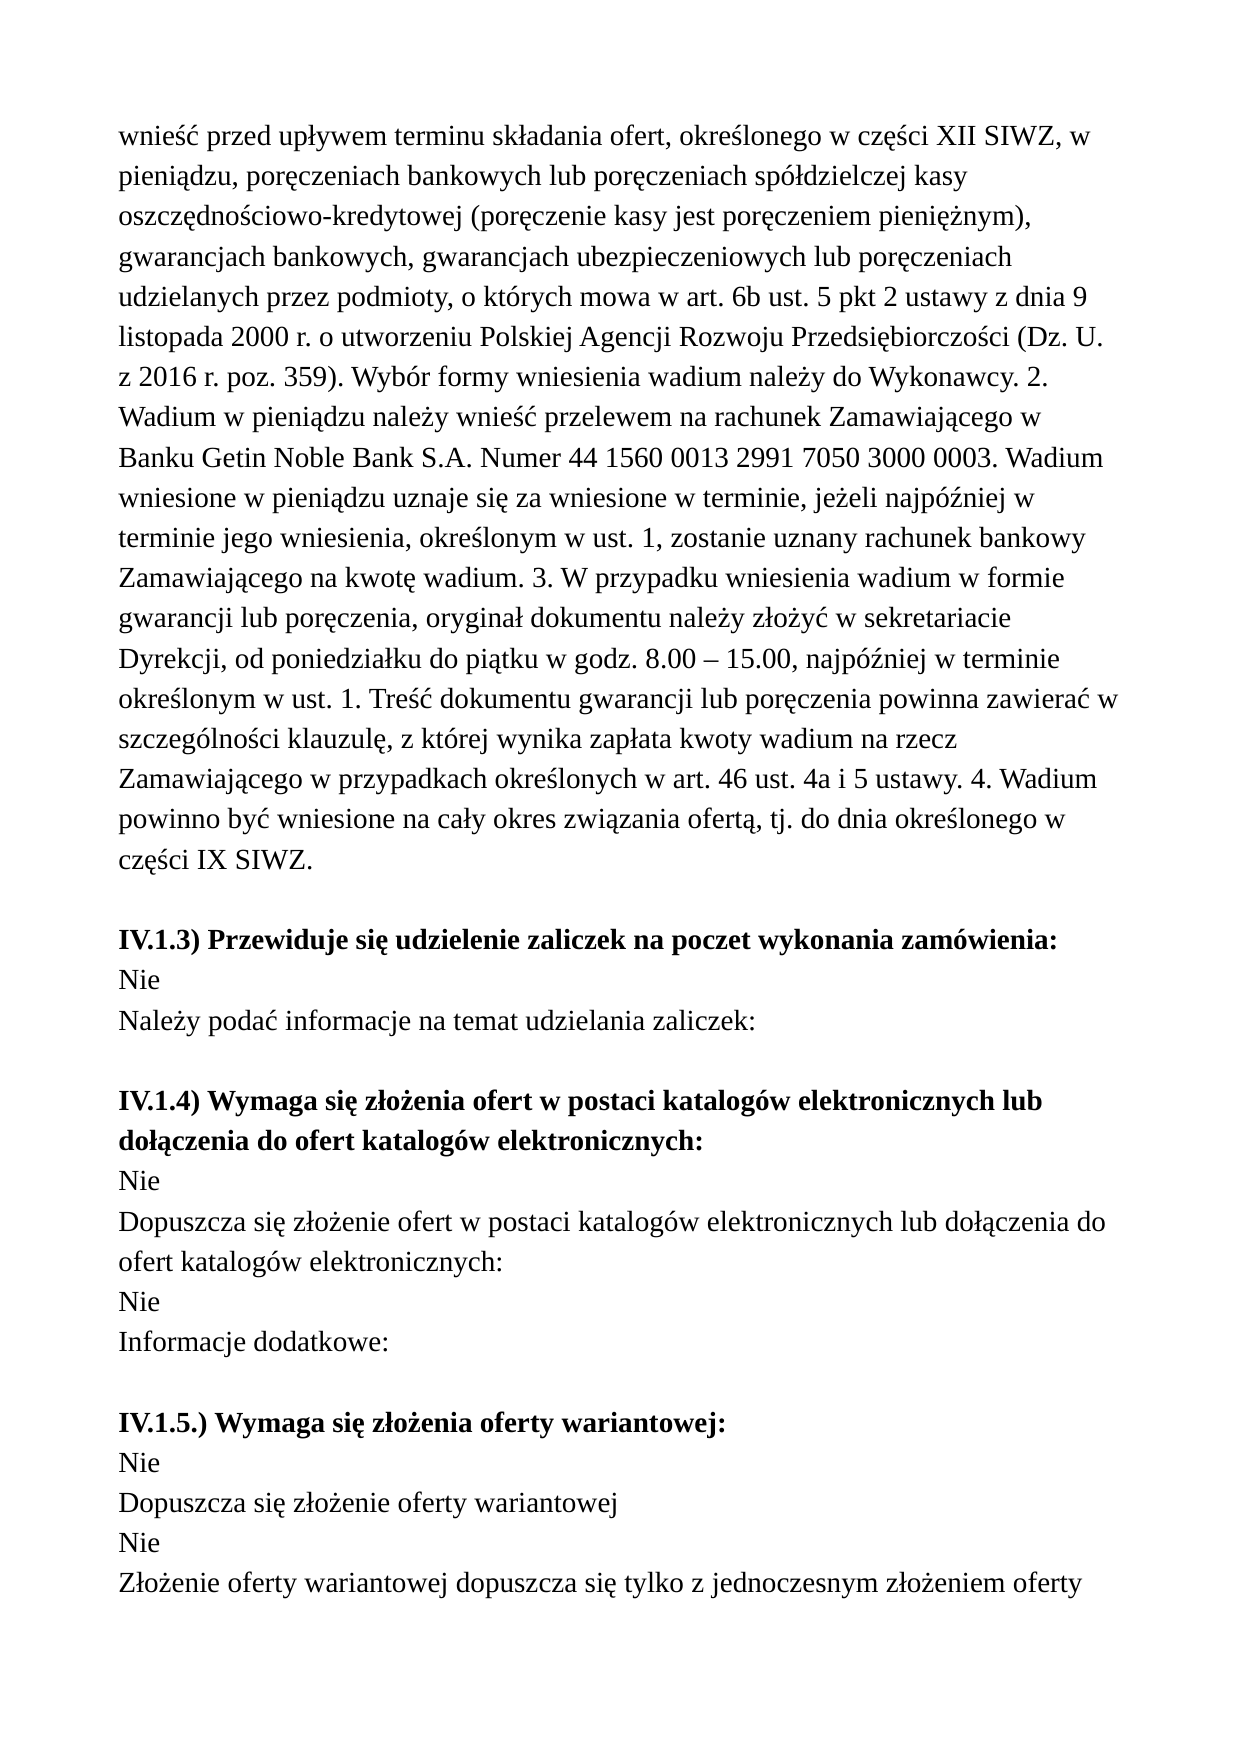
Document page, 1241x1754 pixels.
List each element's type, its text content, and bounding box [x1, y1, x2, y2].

text Nie Dopuszcza się złożenie ofert w postaci katalogów elektronicznych lub dołączenia do ofert katalogów elektronicznych: Nie Informacje dodatkowe: [118, 1163, 1122, 1358]
text IV.1.5.) Wymaga się złożenia oferty wariantowej: [118, 1364, 1122, 1438]
text wnieść przed upływem terminu składania ofert, określonego w części XII SIWZ, w pieniądzu, poręczeniach bankowych lub poręczeniach spółdzielczej kasy oszczędnościowo-kredytowej (poręczenie kasy jest poręczeniem pieniężnym), gwarancjach bankowych, gwarancjach ubezpieczeniowych lub poręczeniach udzielanych przez podmioty, o których mowa w art. 6b ust. 5 pkt 2 ustawy z dnia 9 listopada 2000 r. o utworzeniu Polskiej Agencji Rozwoju Przedsiębiorczości (Dz. U. z 2016 r. poz. 359). Wybór formy wniesienia wadium należy do Wykonawcy. 2. Wadium w pieniądzu należy wnieść przelewem na rachunek Zamawiającego w Banku Getin Noble Bank S.A. Numer 44 1560 0013 2991 7050 3000 0003. Wadium wniesione w pieniądzu uznaje się za wniesione w terminie, jeżeli najpóźniej w terminie jego wniesienia, określonym w ust. 1, zostanie uznany rachunek bankowy Zamawiającego na kwotę wadium. 3. W przypadku wniesienia wadium w formie gwarancji lub poręczenia, oryginał dokumentu należy złożyć w sekretariacie Dyrekcji, od poniedziałku do piątku w godz. 8.00 – 15.00, najpóźniej w terminie określonym w ust. 1. Treść dokumentu gwarancji lub poręczenia powinna zawierać w szczególności klauzulę, z której wynika zapłata kwoty wadium na rzecz Zamawiającego w przypadkach określonych w art. 46 ust. 4a i 5 ustawy. 4. Wadium powinno być wniesione na cały okres związania ofertą, tj. do dnia określonego w części IX SIWZ. [118, 118, 1122, 875]
text Nie Dopuszcza się złożenie oferty wariantowej Nie Złożenie oferty wariantowej dopuszcza się tylko z jednoczesnym złożeniem oferty [118, 1445, 1122, 1599]
text Nie Należy podać informacje na temat udzielania zaliczek: [118, 962, 1122, 1036]
text IV.1.4) Wymaga się złożenia ofert w postaci katalogów elektronicznych lub dołączenia do ofert katalogów elektronicznych: [118, 1043, 1122, 1157]
text IV.1.3) Przewiduje się udzielenie zaliczek na poczet wykonania zamówienia: [118, 882, 1122, 956]
